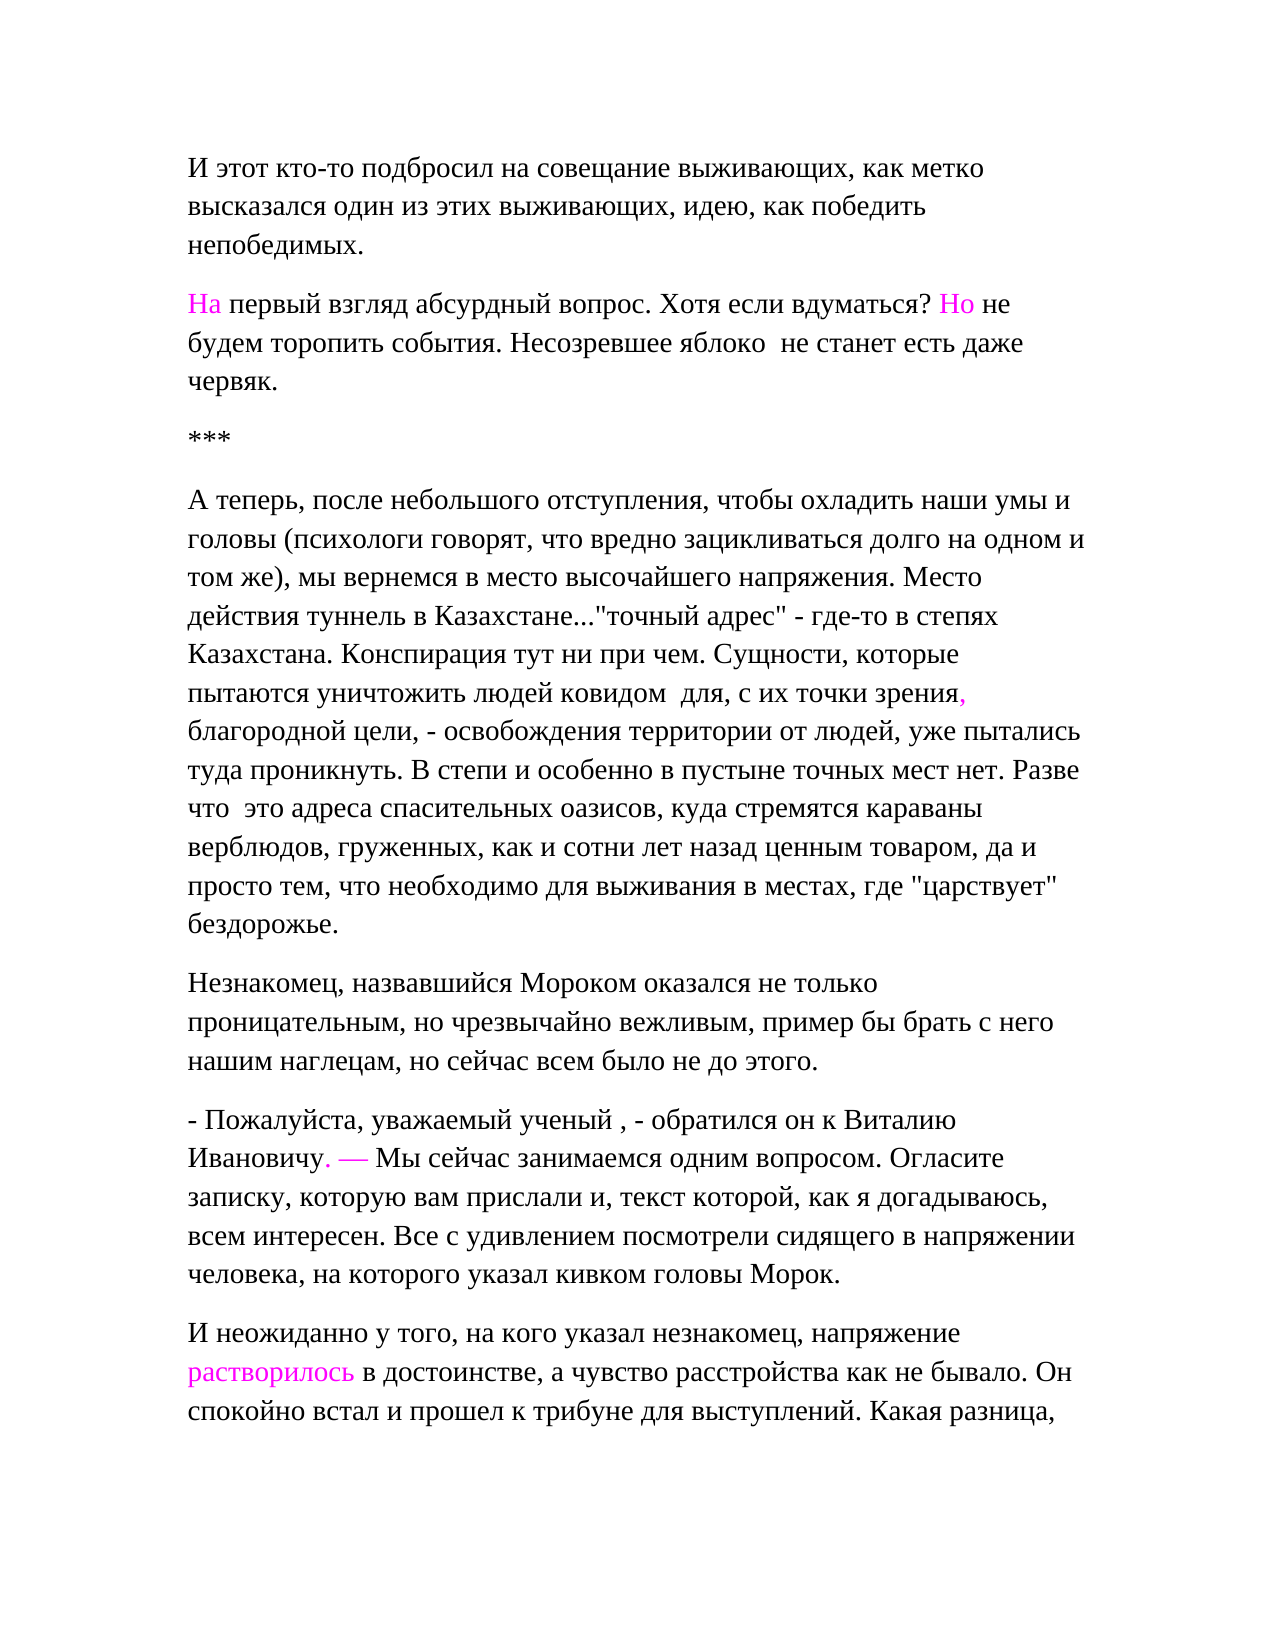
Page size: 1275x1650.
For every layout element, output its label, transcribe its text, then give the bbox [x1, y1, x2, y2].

text А теперь, после небольшого отступления, чтобы охладить наши умы и головы (психологи говорят, что вредно зацикливаться долго на одном и том же), мы вернемся в место высочайшего напряжения. Место действия туннель в Казахстане..."точный адрес" - где-то в степях Казахстана. Конспирация тут ни при чем. Сущности, которые пытаются уничтожить людей ковидом для, с их точки зрения, благородной цели, - освобождения территории от людей, уже пытались туда проникнуть. В степи и особенно в пустыне точных мест нет. Разве что это адреса спасительных оазисов, куда стремятся караваны верблюдов, груженных, как и сотни лет назад ценным товаром, да и просто тем, что необходимо для выживания в местах, где "царствует" бездорожье. [187, 482, 1087, 940]
text Незнакомец, назвавшийся Мороком оказался не только проницательным, но чрезвычайно вежливым, пример бы брать с него нашим наглецам, но сейчас всем было не до этого. [187, 966, 1087, 1076]
text И этот кто-то подбросил на совещание выживающих, как метко высказался один из этих выживающих, идею, как победить непобедимых. [187, 150, 1087, 261]
text *** [187, 423, 1087, 456]
text И неожиданно у того, на кого указал незнакомец, напряжение растворилось в достоинстве, а чувство расстройства как не бывало. Он спокойно встал и прошел к трибуне для выступлений. Какая разница, [187, 1316, 1087, 1426]
text - Пожалуйста, уважаемый ученый , - обратился он к Виталию Ивановичу. — Мы сейчас занимаемся одним вопросом. Огласите записку, которую вам прислали и, текст которой, как я догадываюсь, всем интересен. Все с удивлением посмотрели сидящего в напряжении человека, на которого указал кивком головы Морок. [187, 1102, 1087, 1290]
text На первый взгляд абсурдный вопрос. Хотя если вдуматься? Но не будем торопить события. Несозревшее яблоко не станет есть даже червяк. [187, 286, 1087, 397]
